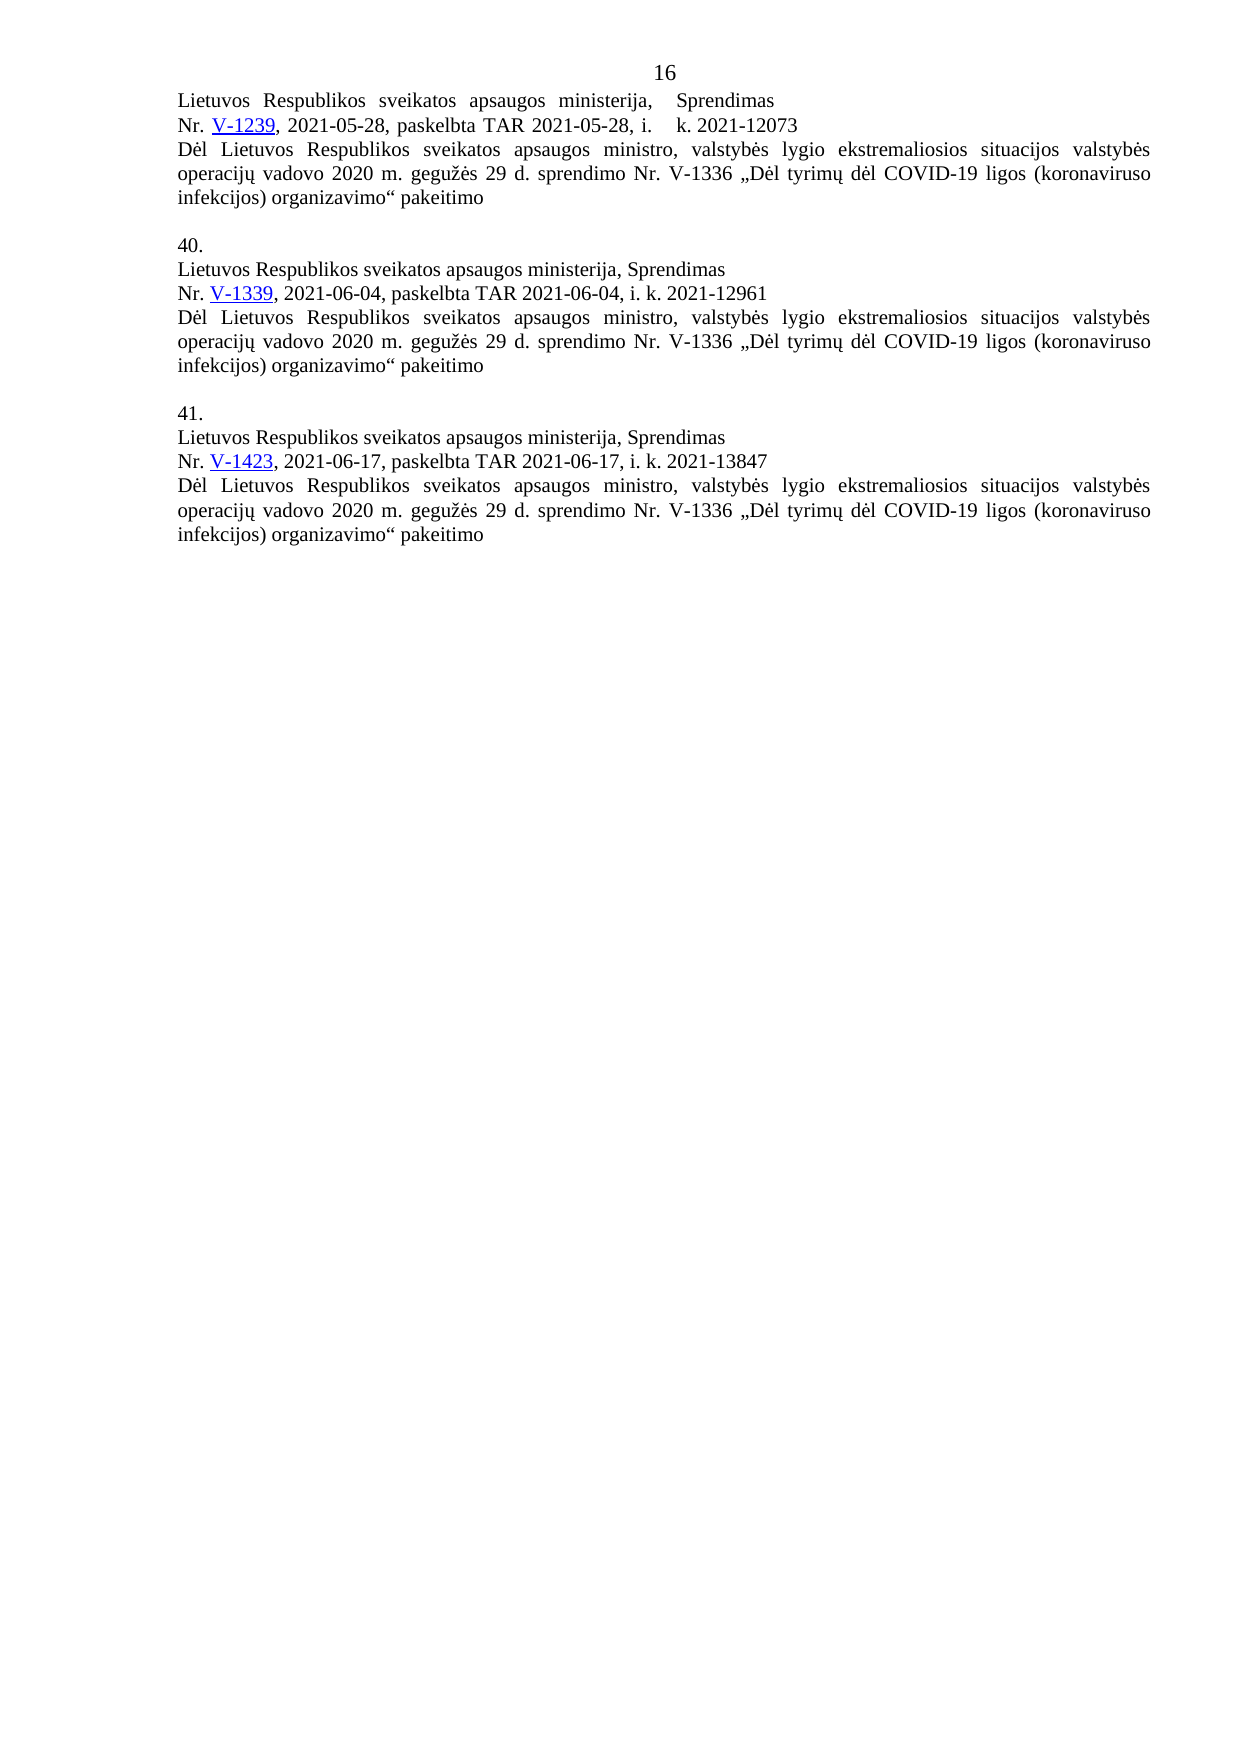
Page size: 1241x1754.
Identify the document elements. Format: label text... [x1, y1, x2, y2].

text Lietuvos Respublikos sveikatos apsaugos ministerija, [177, 88, 653, 112]
text Dėl Lietuvos Respublikos sveikatos apsaugos ministro, valstybės lygio ekstremaliosios situacijos valstybės operacijų vadovo 2020 m. gegužės 29 d. sprendimo Nr. V-1336 „Dėl tyrimų dėl COVID-19 ligos (koronaviruso infekcijos) organizavimo“ pakeitimo [177, 305, 1152, 377]
text Nr. V-1423, 2021-06-17, paskelbta TAR 2021-06-17, i. k. 2021-13847 [177, 449, 1152, 473]
text Nr. V-1339, 2021-06-04, paskelbta TAR 2021-06-04, i. k. 2021-12961 [177, 281, 1152, 305]
text Lietuvos Respublikos sveikatos apsaugos ministerija, Sprendimas [177, 257, 1152, 281]
text Dėl Lietuvos Respublikos sveikatos apsaugos ministro, valstybės lygio ekstremaliosios situacijos valstybės operacijų vadovo 2020 m. gegužės 29 d. sprendimo Nr. V-1336 „Dėl tyrimų dėl COVID-19 ligos (koronaviruso infekcijos) organizavimo“ pakeitimo [177, 473, 1152, 546]
text 40. [177, 233, 1152, 257]
text 41. [177, 401, 1152, 425]
text Dėl Lietuvos Respublikos sveikatos apsaugos ministro, valstybės lygio ekstremaliosios situacijos valstybės operacijų vadovo 2020 m. gegužės 29 d. sprendimo Nr. V-1336 „Dėl tyrimų dėl COVID-19 ligos (koronaviruso infekcijos) organizavimo“ pakeitimo [177, 137, 1152, 209]
text Sprendimas [676, 88, 1152, 112]
text Nr. V-1239, 2021-05-28, paskelbta TAR 2021-05-28, i. k. 2021-12073 [177, 112, 1152, 137]
text Lietuvos Respublikos sveikatos apsaugos ministerija, Sprendimas [177, 425, 1152, 449]
